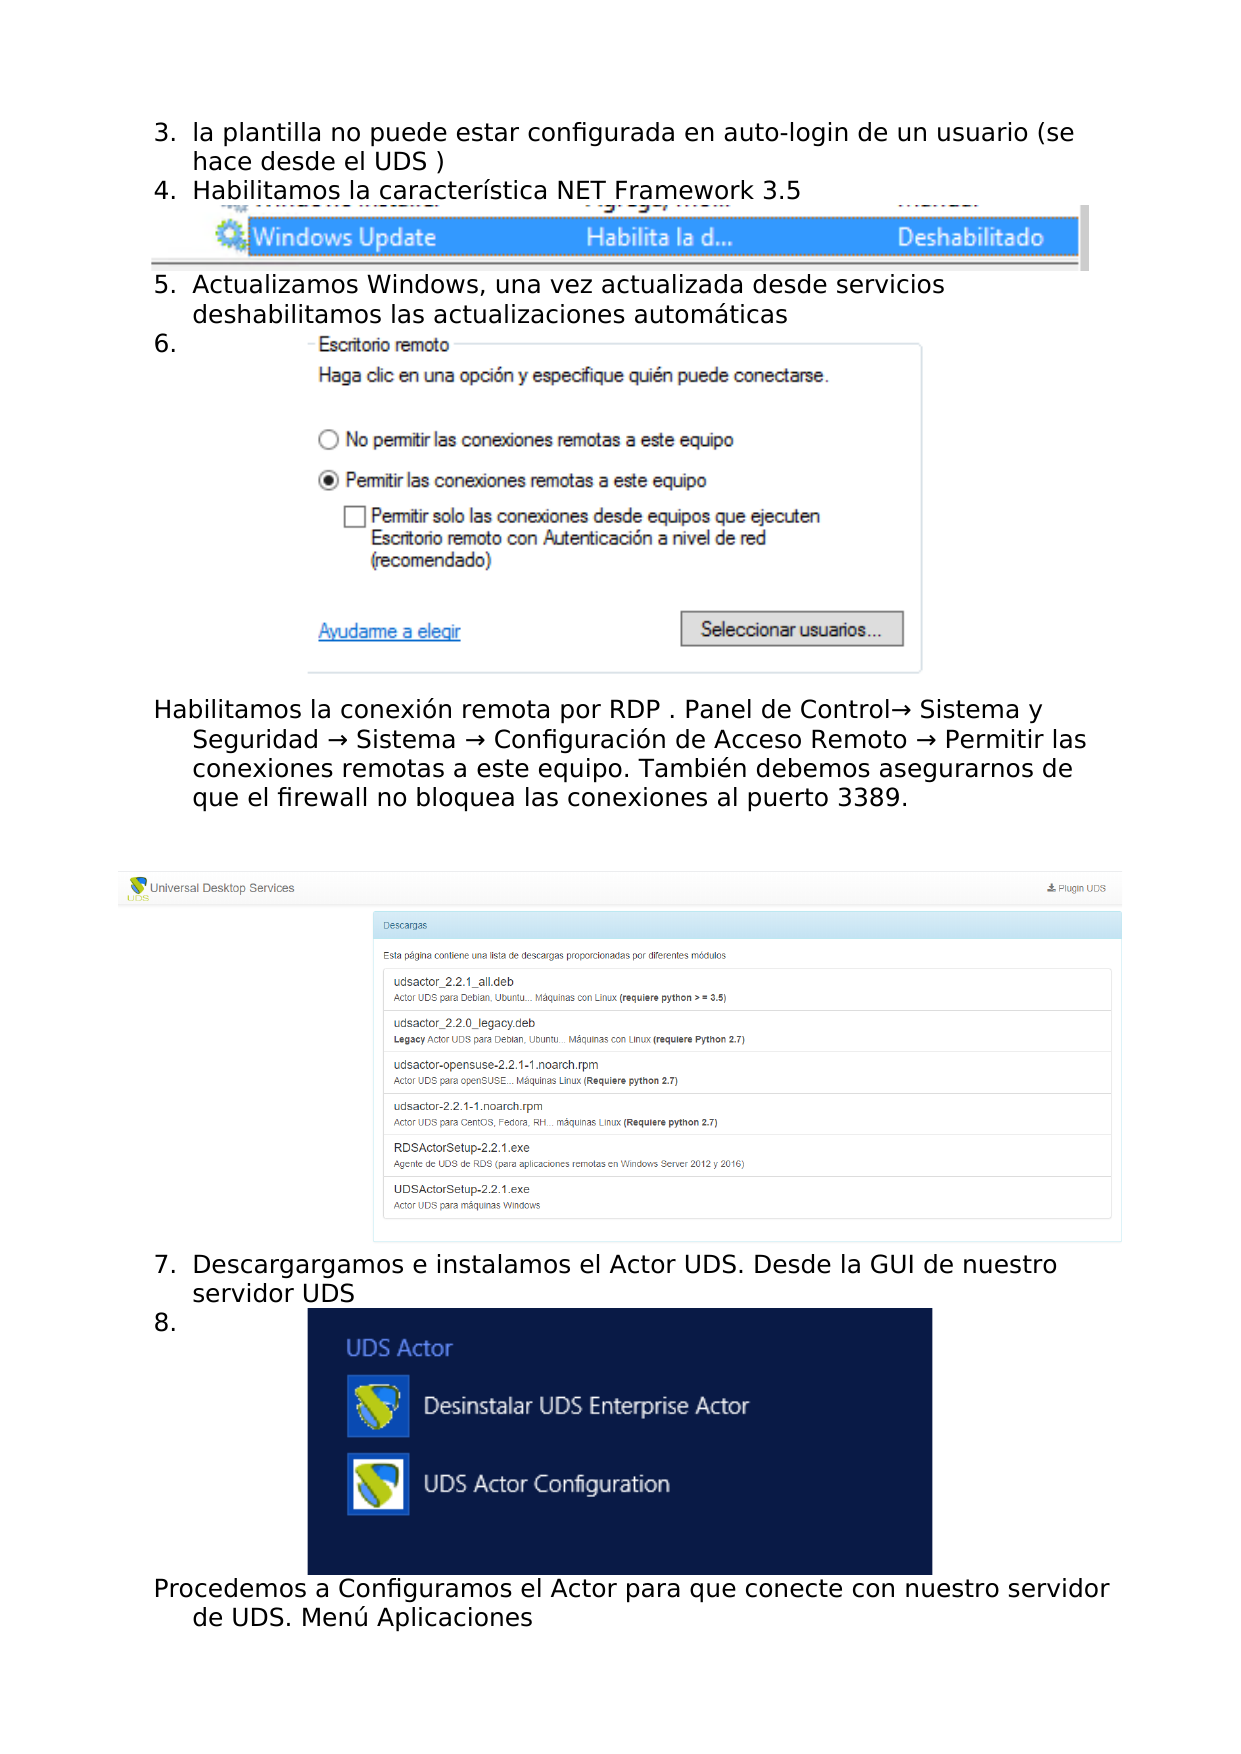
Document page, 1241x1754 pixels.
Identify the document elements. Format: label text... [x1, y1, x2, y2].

list la plantilla no puede estar configurada en auto-login de un usuario (se hace desde el UDS ) [177, 118, 1122, 176]
picture [151, 205, 1089, 271]
list Descargargamos e instalamos el Actor UDS. Desde la GUI de nuestro servidor UDS [177, 1251, 1122, 1308]
picture [307, 1308, 933, 1575]
picture [307, 329, 933, 696]
list Habilitamos la conexión remota por RDP . Panel de Control→ Sistema y Seguridad → Sistema → Configuración de Acceso Remoto → Permitir las conexiones remotas a este equipo. También debemos asegurarnos de que el firewall no bloquea las conexiones al puerto 3389. [177, 329, 1122, 870]
list Procedemos a Configuramos el Actor para que conecte con nuestro servidor de UDS. Menú Aplicaciones [177, 1308, 1122, 1633]
list Actualizamos Windows, una vez actualizada desde servicios deshabilitamos las actualizaciones automáticas [177, 206, 1122, 329]
picture [118, 870, 1123, 1251]
list Habilitamos la característica NET Framework 3.5 [177, 176, 1122, 206]
